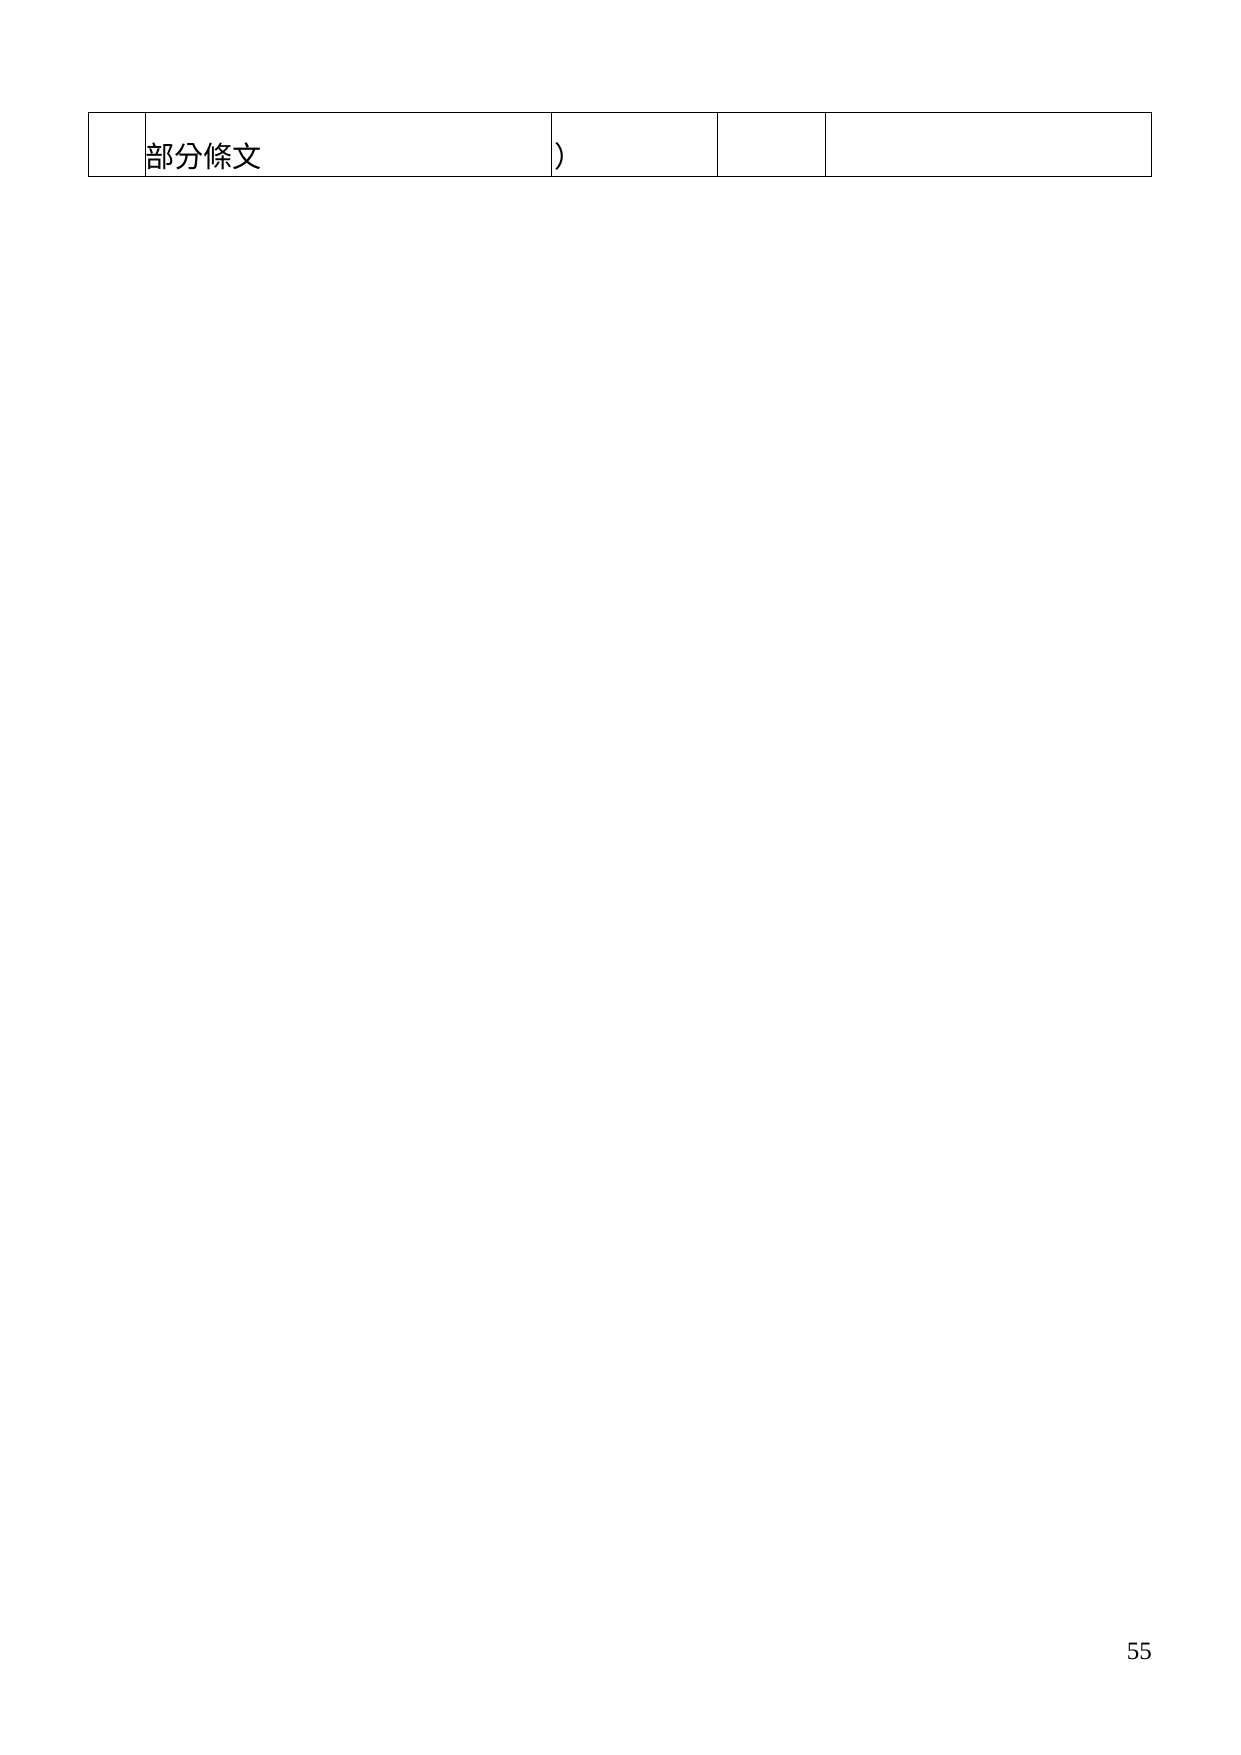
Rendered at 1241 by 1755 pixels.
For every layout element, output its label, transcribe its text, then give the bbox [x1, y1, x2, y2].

table_cell ） [552, 113, 717, 176]
table_cell [826, 113, 1151, 176]
table_cell [89, 113, 145, 176]
table_cell [718, 113, 825, 176]
table_cell 部分條文 [146, 113, 551, 176]
